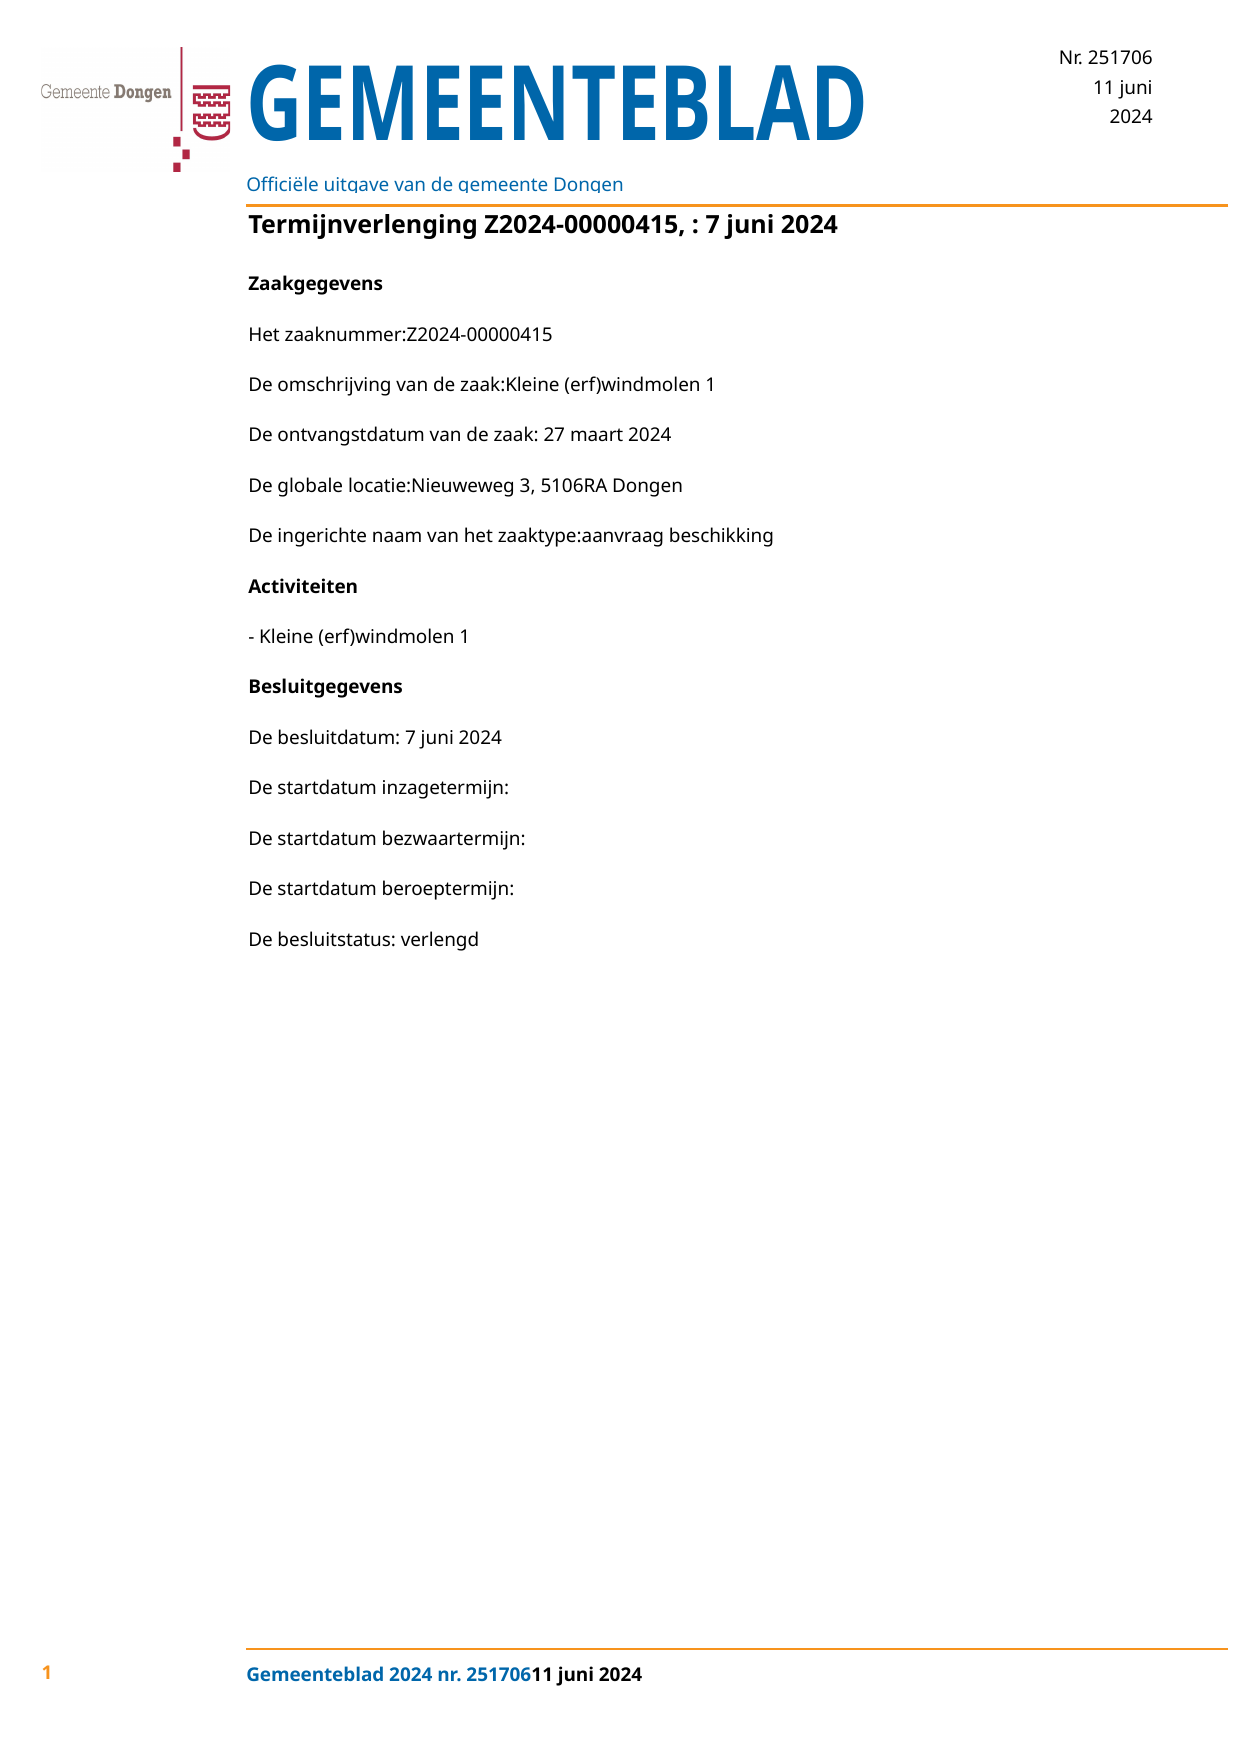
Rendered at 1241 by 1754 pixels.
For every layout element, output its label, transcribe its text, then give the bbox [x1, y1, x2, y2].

text De besluitdatum: 7 juni 2024 [248, 724, 1152, 750]
text - Kleine (erf)windmolen 1 [248, 623, 1152, 649]
text De startdatum beroeptermijn: [248, 875, 1152, 901]
text De globale locatie:Nieuweweg 3, 5106RA Dongen [248, 472, 1152, 498]
text De ontvangstdatum van de zaak: 27 maart 2024 [248, 422, 1152, 447]
text Termijnverlenging Z2024-00000415, : 7 juni 2024 [248, 207, 1152, 241]
text Het zaaknummer:Z2024-00000415 [248, 321, 1152, 346]
text Besluitgegevens [248, 674, 1152, 699]
text De ingerichte naam van het zaaktype:aanvraag beschikking [248, 522, 1152, 548]
text De omschrijving van de zaak:Kleine (erf)windmolen 1 [248, 371, 1152, 397]
text Zaakgegevens [248, 270, 1152, 296]
text De besluitstatus: verlengd [248, 926, 1152, 951]
picture [41, 47, 231, 172]
text Activiteiten [248, 573, 1152, 598]
text De startdatum bezwaartermijn: [248, 825, 1152, 851]
text De startdatum inzagetermijn: [248, 774, 1152, 800]
